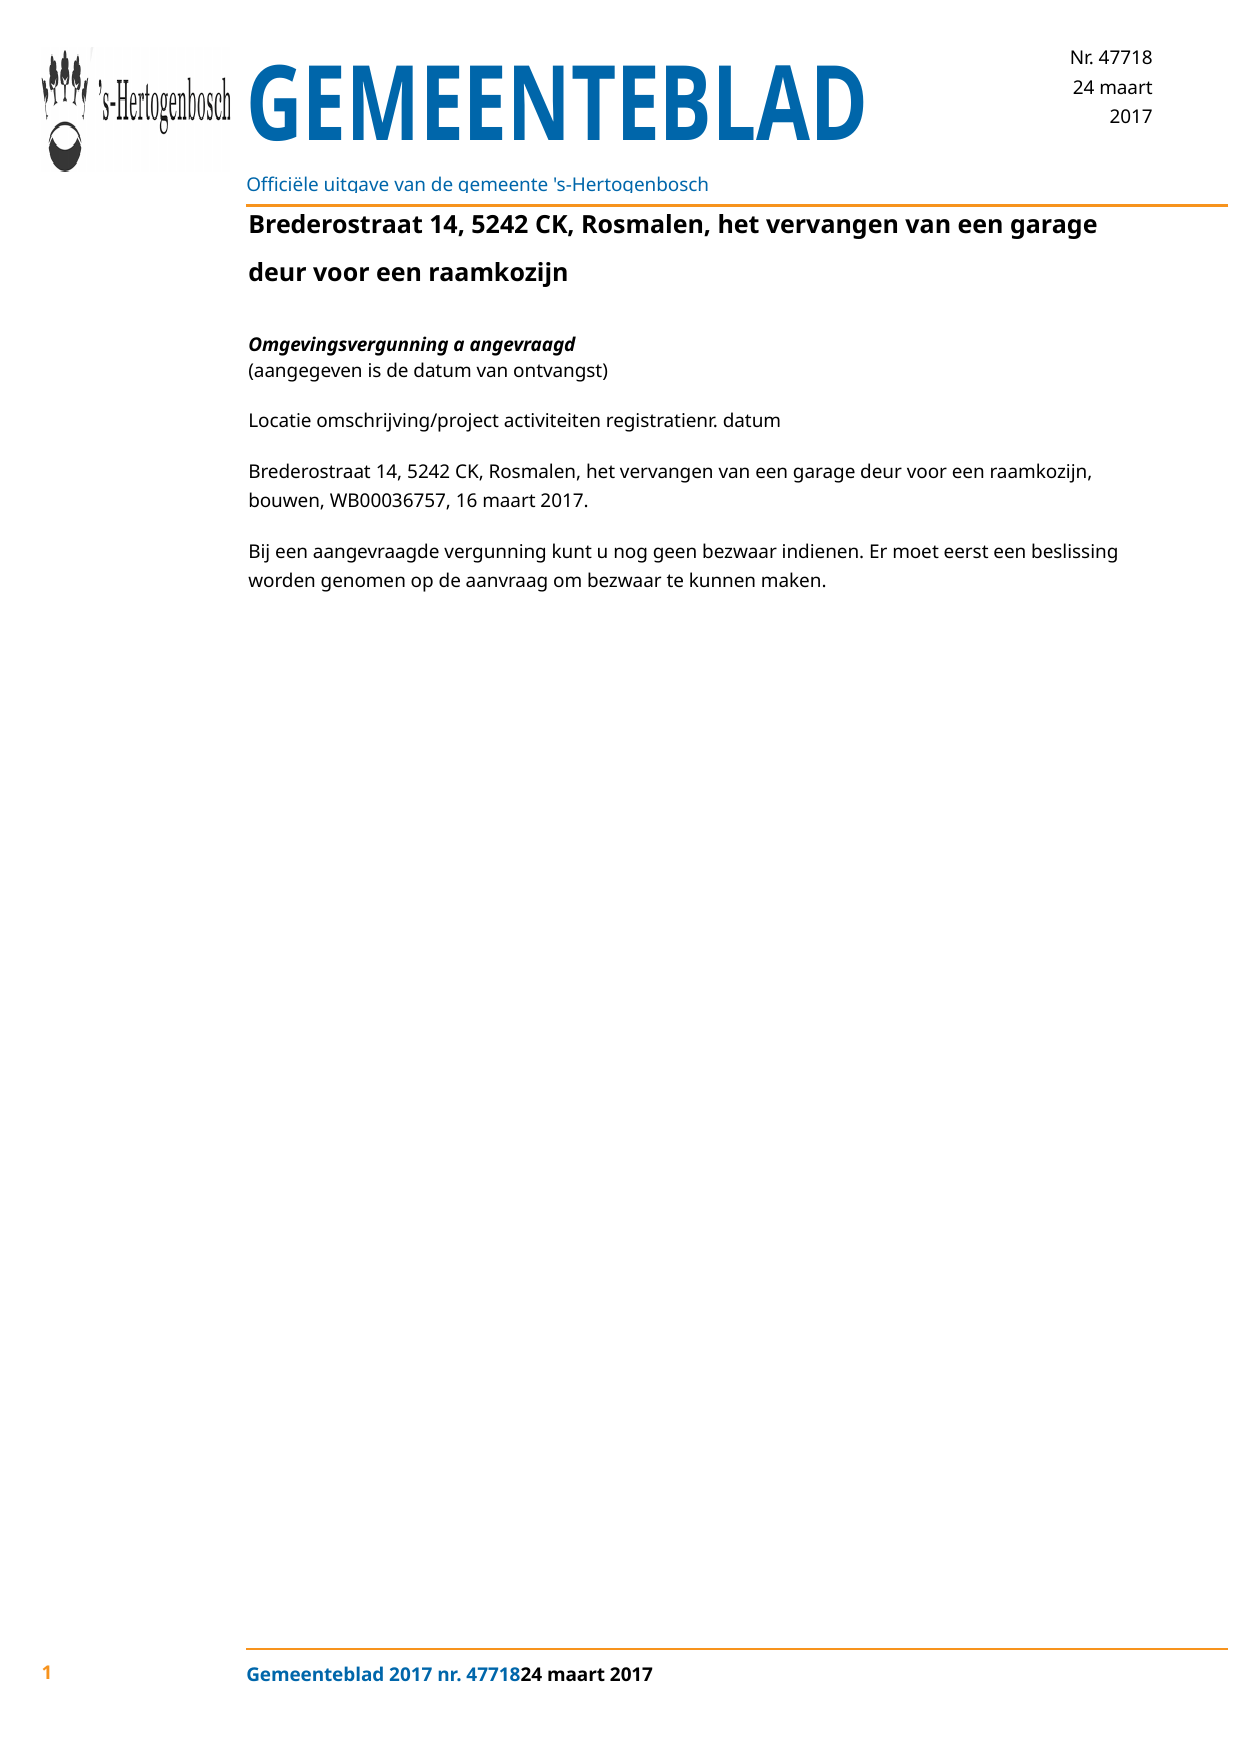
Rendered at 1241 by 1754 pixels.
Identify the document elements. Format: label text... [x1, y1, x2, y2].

text Omgevingsvergunning a angevraagd [248, 331, 1152, 357]
picture [41, 47, 231, 172]
text Brederostraat 14, 5242 CK, Rosmalen, het vervangen van een garage deur voor een raamkozijn, bouwen, WB00036757, 16 maart 2017. [248, 458, 1152, 513]
text Brederostraat 14, 5242 CK, Rosmalen, het vervangen van een garage deur voor een raamkozijn [248, 207, 1152, 288]
text (aangegeven is de datum van ontvangst) [248, 357, 1152, 383]
text Locatie omschrijving/project activiteiten registratienr. datum [248, 408, 1152, 433]
text Bij een aangevraagde vergunning kunt u nog geen bezwaar indienen. Er moet eerst een beslissing worden genomen op de aanvraag om bezwaar te kunnen maken. [248, 538, 1152, 593]
